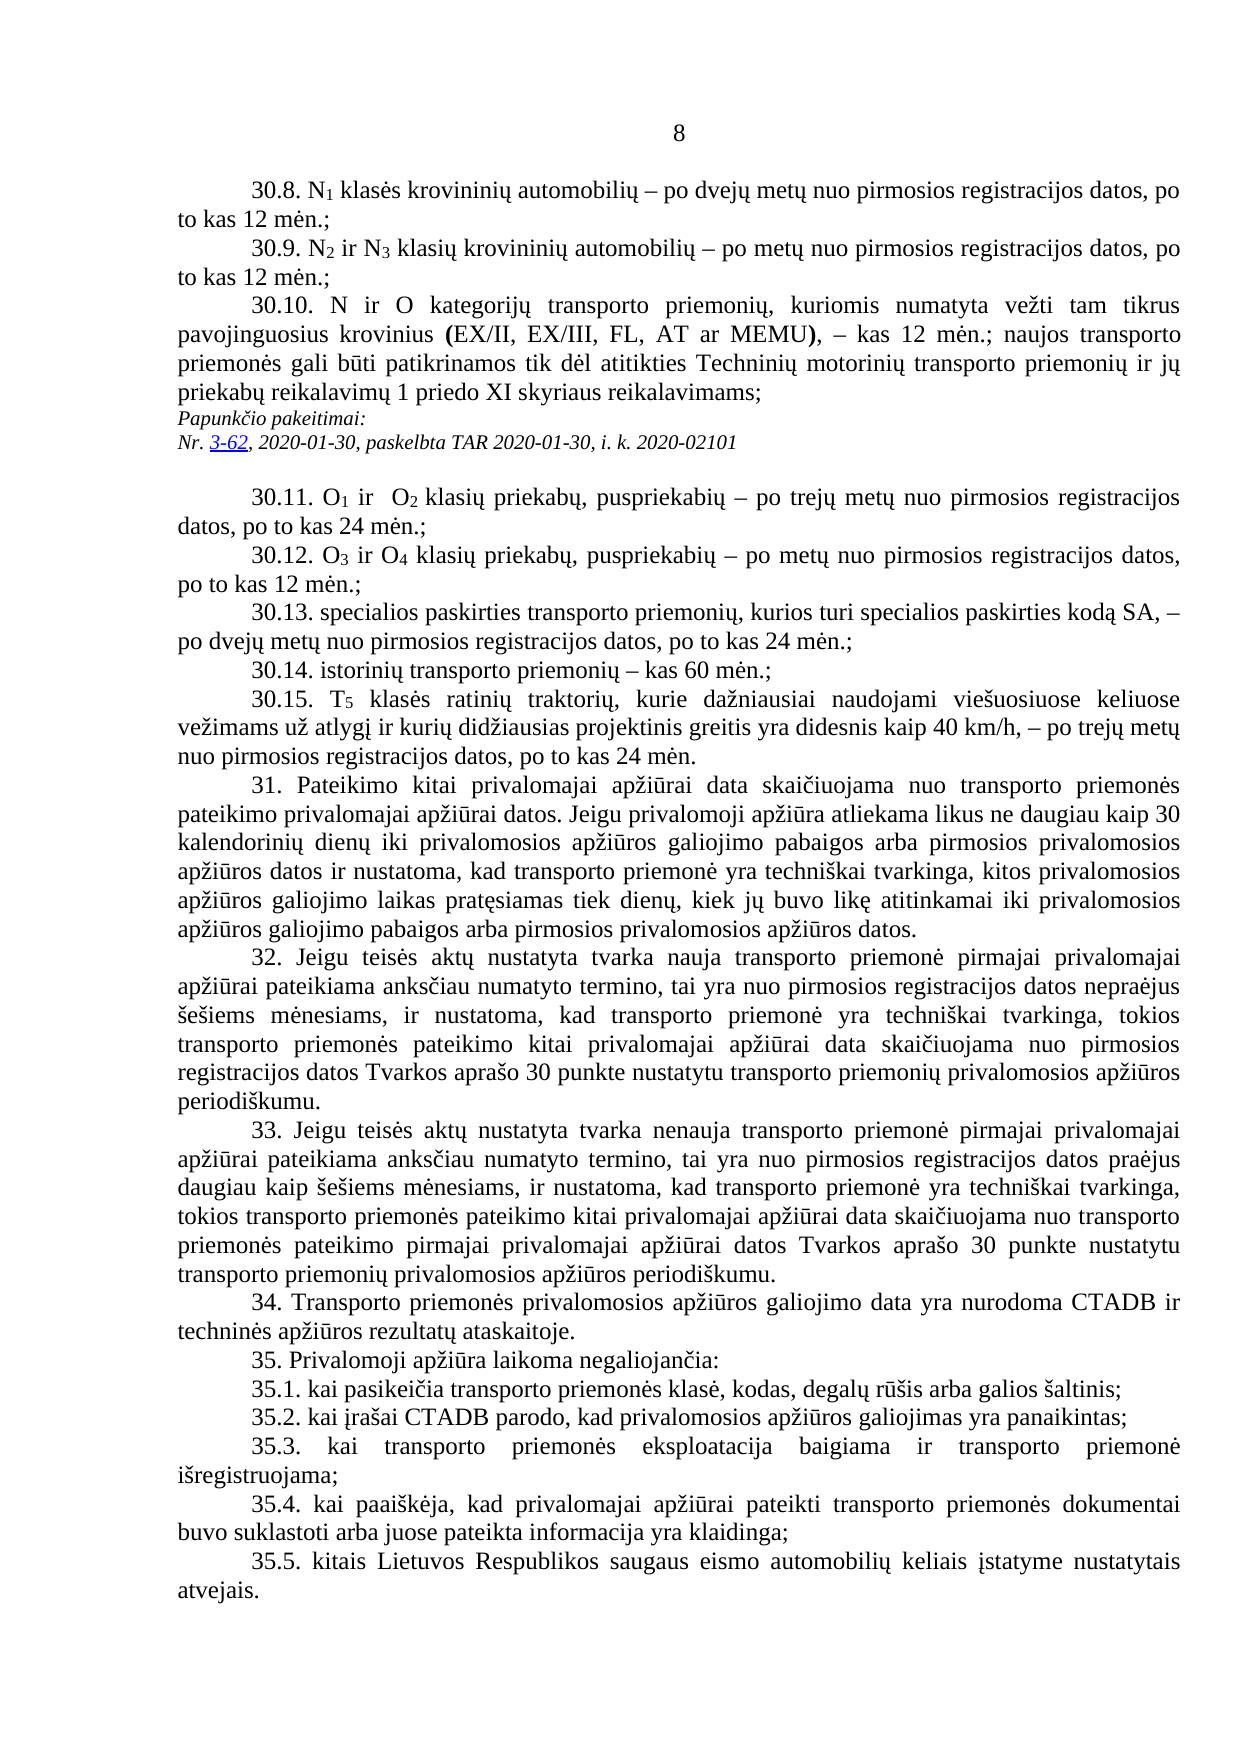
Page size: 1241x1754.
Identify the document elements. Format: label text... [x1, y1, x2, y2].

text 30.14. istorinių transporto priemonių – kas 60 mėn.; [177, 655, 1181, 684]
text 30.12. O3 ir O4 klasių priekabų, puspriekabių – po metų nuo pirmosios registracijos datos, po to kas 12 mėn.; [177, 540, 1181, 597]
text 35. Privalomoji apžiūra laikoma negaliojančia: [177, 1345, 1181, 1374]
text 35.4. kai paaiškėja, kad privalomajai apžiūrai pateikti transporto priemonės dokumentai buvo suklastoti arba juose pateikta informacija yra klaidinga; [177, 1489, 1181, 1546]
text 30.9. N2 ir N3 klasių krovininių automobilių – po metų nuo pirmosios registracijos datos, po to kas 12 mėn.; [177, 233, 1181, 291]
text 30.15. T5 klasės ratinių traktorių, kurie dažniausiai naudojami viešuosiuose keliuose vežimams už atlygį ir kurių didžiausias projektinis greitis yra didesnis kaip 40 km/h, – po trejų metų nuo pirmosios registracijos datos, po to kas 24 mėn. [177, 684, 1181, 770]
text 35.2. kai įrašai CTADB parodo, kad privalomosios apžiūros galiojimas yra panaikintas; [177, 1402, 1181, 1431]
text 31. Pateikimo kitai privalomajai apžiūrai data skaičiuojama nuo transporto priemonės pateikimo privalomajai apžiūrai datos. Jeigu privalomoji apžiūra atliekama likus ne daugiau kaip 30 kalendorinių dienų iki privalomosios apžiūros galiojimo pabaigos arba pirmosios privalomosios apžiūros datos ir nustatoma, kad transporto priemonė yra techniškai tvarkinga, kitos privalomosios apžiūros galiojimo laikas pratęsiamas tiek dienų, kiek jų buvo likę atitinkamai iki privalomosios apžiūros galiojimo pabaigos arba pirmosios privalomosios apžiūros datos. [177, 770, 1181, 942]
text 34. Transporto priemonės privalomosios apžiūros galiojimo data yra nurodoma CTADB ir techninės apžiūros rezultatų ataskaitoje. [177, 1287, 1181, 1345]
text 32. Jeigu teisės aktų nustatyta tvarka nauja transporto priemonė pirmajai privalomajai apžiūrai pateikiama anksčiau numatyto termino, tai yra nuo pirmosios registracijos datos nepraėjus šešiems mėnesiams, ir nustatoma, kad transporto priemonė yra techniškai tvarkinga, tokios transporto priemonės pateikimo kitai privalomajai apžiūrai data skaičiuojama nuo pirmosios registracijos datos Tvarkos aprašo 30 punkte nustatytu transporto priemonių privalomosios apžiūros periodiškumu. [177, 942, 1181, 1115]
text 30.10. N ir O kategorijų transporto priemonių, kuriomis numatyta vežti tam tikrus pavojinguosius krovinius (EX/II, EX/III, FL, AT ar MEMU), – kas 12 mėn.; naujos transporto priemonės gali būti patikrinamos tik dėl atitikties Techninių motorinių transporto priemonių ir jų priekabų reikalavimų 1 priedo XI skyriaus reikalavimams; [177, 291, 1181, 406]
text 35.1. kai pasikeičia transporto priemonės klasė, kodas, degalų rūšis arba galios šaltinis; [177, 1374, 1181, 1402]
text 33. Jeigu teisės aktų nustatyta tvarka nenauja transporto priemonė pirmajai privalomajai apžiūrai pateikiama anksčiau numatyto termino, tai yra nuo pirmosios registracijos datos praėjus daugiau kaip šešiems mėnesiams, ir nustatoma, kad transporto priemonė yra techniškai tvarkinga, tokios transporto priemonės pateikimo kitai privalomajai apžiūrai data skaičiuojama nuo transporto priemonės pateikimo pirmajai privalomajai apžiūrai datos Tvarkos aprašo 30 punkte nustatytu transporto priemonių privalomosios apžiūros periodiškumu. [177, 1115, 1181, 1287]
text Papunkčio pakeitimai: [177, 406, 1181, 430]
text 30.13. specialios paskirties transporto priemonių, kurios turi specialios paskirties kodą SA, – po dvejų metų nuo pirmosios registracijos datos, po to kas 24 mėn.; [177, 597, 1181, 655]
text Nr. 3-62, 2020-01-30, paskelbta TAR 2020-01-30, i. k. 2020-02101 [177, 430, 1181, 454]
text 35.5. kitais Lietuvos Respublikos saugaus eismo automobilių keliais įstatyme nustatytais atvejais. [177, 1546, 1181, 1604]
text 30.8. N1 klasės krovininių automobilių – po dvejų metų nuo pirmosios registracijos datos, po to kas 12 mėn.; [177, 176, 1181, 233]
text 35.3. kai transporto priemonės eksploatacija baigiama ir transporto priemonė išregistruojama; [177, 1431, 1181, 1489]
text 30.11. O1 ir O2 klasių priekabų, puspriekabių – po trejų metų nuo pirmosios registracijos datos, po to kas 24 mėn.; [177, 482, 1181, 540]
